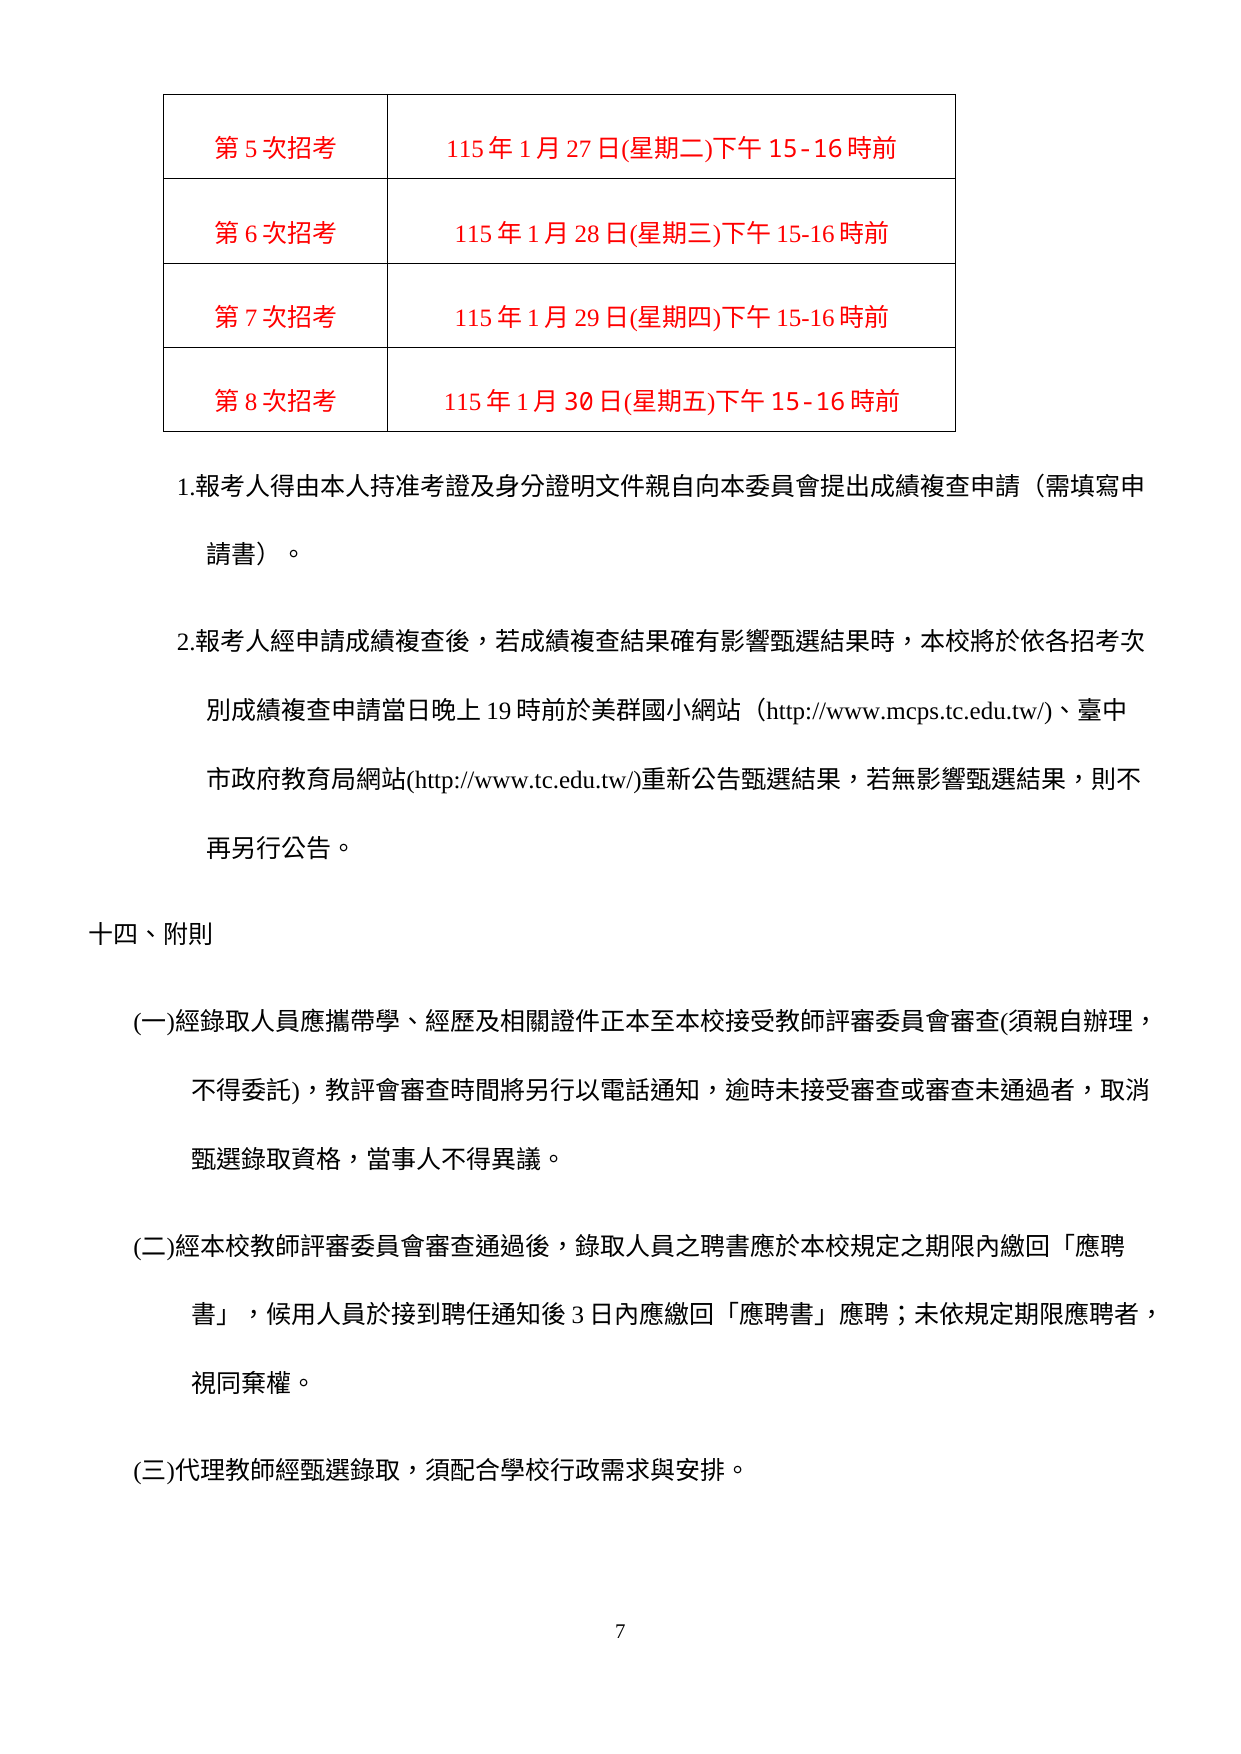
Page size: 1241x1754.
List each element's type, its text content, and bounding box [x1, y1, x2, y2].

table_cell 115年1月30日(星期五)下午15-16時前 [388, 348, 955, 431]
table_cell 第8次招考 [164, 348, 387, 431]
text 1.報考人得由本人持准考證及身分證明文件親自向本委員會提出成績複查申請（需填寫申請書）。 [177, 443, 1152, 574]
table_cell 第5次招考 [164, 95, 387, 178]
text 十四、附則 [89, 891, 1152, 954]
table_cell 115年1月27日(星期二)下午15-16時前 [388, 95, 955, 178]
table_cell 115年1月28日(星期三)下午15-16時前 [388, 179, 955, 262]
table_cell 第7次招考 [164, 264, 387, 347]
text (一)經錄取人員應攜帶學、經歷及相關證件正本至本校接受教師評審委員會審查(須親自辦理，不得委託)，教評會審查時間將另行以電話通知，逾時未接受審查或審查未通過者，取消甄選錄取資格，當事人不得異議。 [133, 978, 1152, 1178]
table_cell 115年1月29日(星期四)下午15-16時前 [388, 264, 955, 347]
text 2.報考人經申請成績複查後，若成績複查結果確有影響甄選結果時，本校將於依各招考次別成績複查申請當日晚上19時前於美群國小網站（http://www.mcps.tc.edu.tw/)、臺中市政府教育局網站(http://www.tc.edu.tw/)重新公告甄選結果，若無影響甄選結果，則不再另行公告。 [177, 598, 1152, 867]
text (二)經本校教師評審委員會審查通過後，錄取人員之聘書應於本校規定之期限內繳回「應聘書」，候用人員於接到聘任通知後3日內應繳回「應聘書」應聘；未依規定期限應聘者，視同棄權。 [133, 1203, 1152, 1403]
text (三)代理教師經甄選錄取，須配合學校行政需求與安排。 [133, 1427, 1152, 1489]
table_cell 第6次招考 [164, 179, 387, 262]
